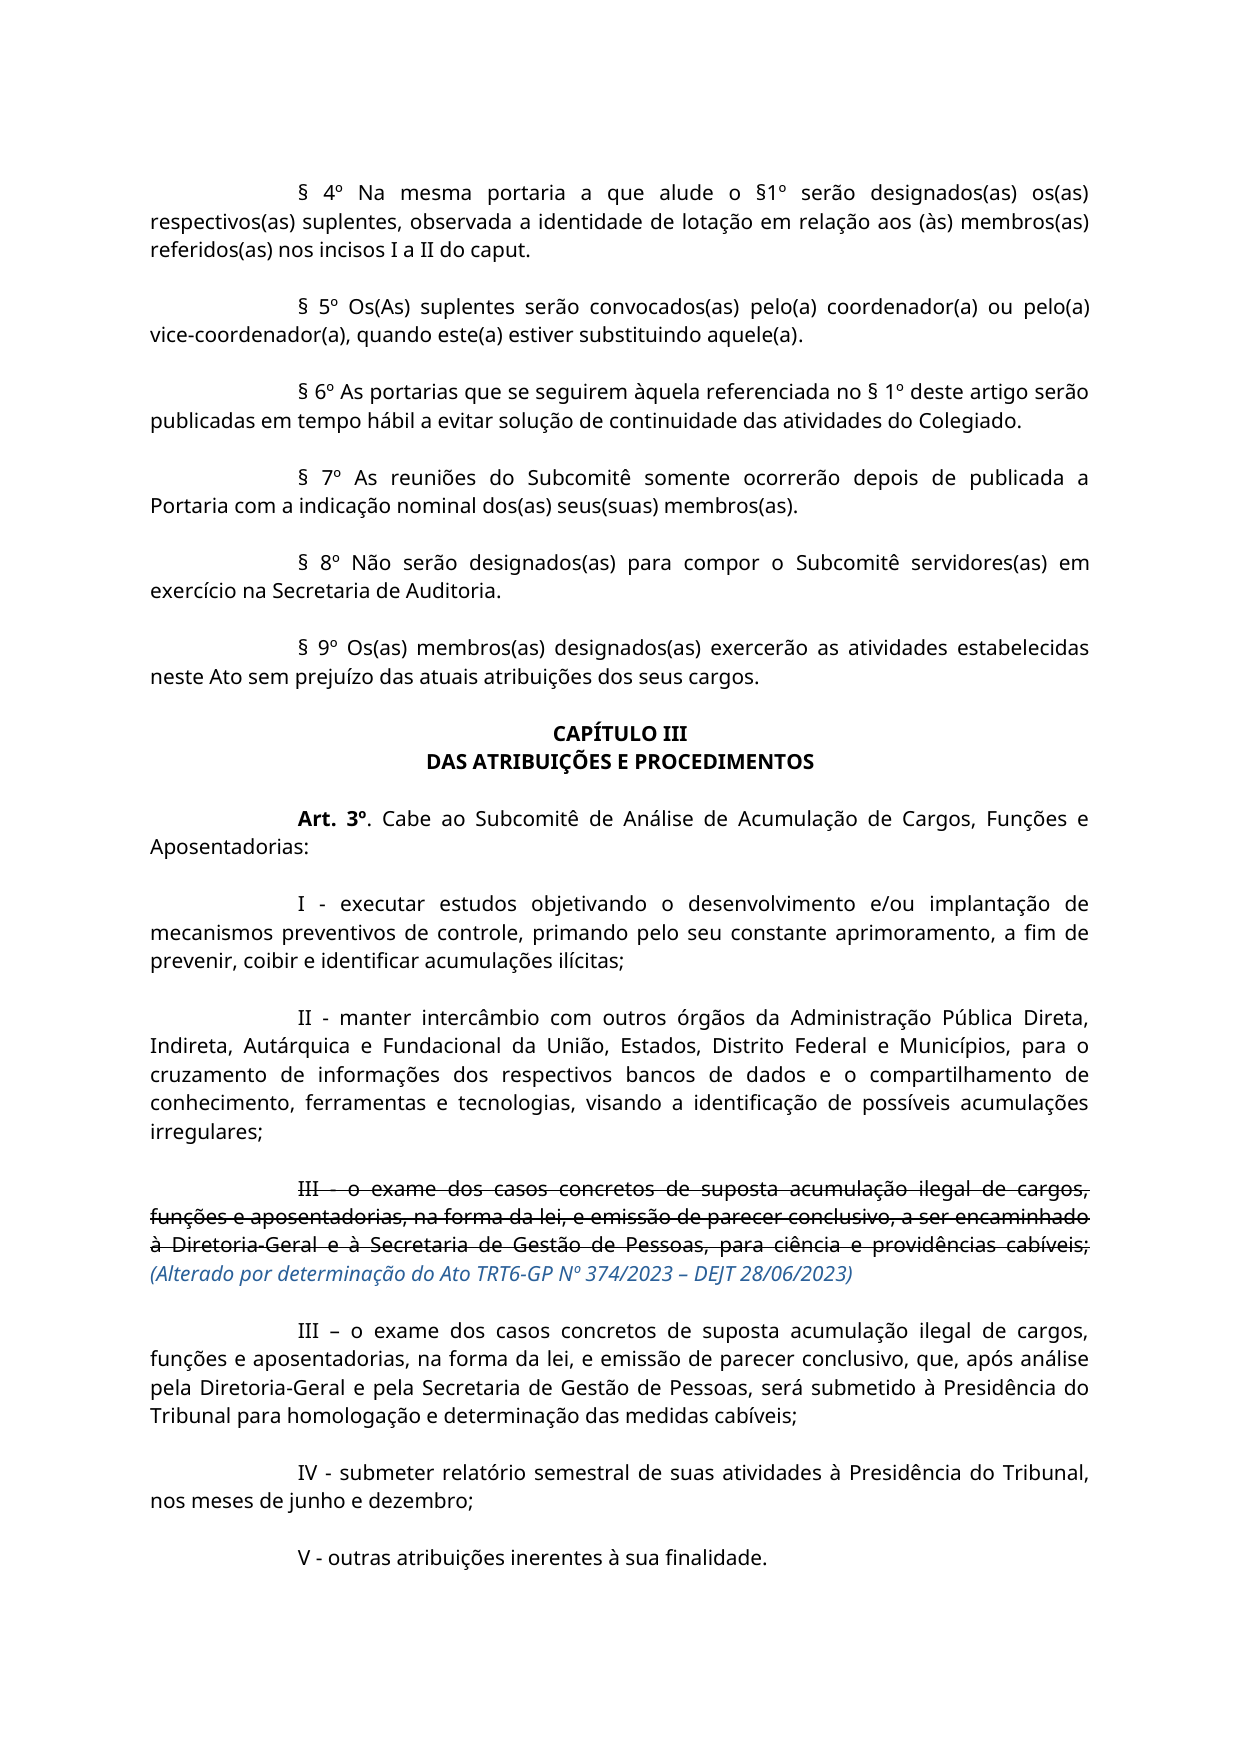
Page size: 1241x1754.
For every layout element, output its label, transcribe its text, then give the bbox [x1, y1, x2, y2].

text § 6º As portarias que se seguirem àquela referenciada no § 1º deste artigo serão publicadas em tempo hábil a evitar solução de continuidade das atividades do Colegiado. [150, 377, 1090, 434]
text § 5º Os(As) suplentes serão convocados(as) pelo(a) coordenador(a) ou pelo(a) vice-coordenador(a), quando este(a) estiver substituindo aquele(a). [150, 292, 1090, 349]
text III - o exame dos casos concretos de suposta acumulação ilegal de cargos, funções e aposentadorias, na forma da lei, e emissão de parecer conclusivo, a ser encaminhado à Diretoria-Geral e à Secretaria de Gestão de Pessoas, para ciência e providências cabíveis; (Alterado por determinação do Ato TRT6-GP Nº 374/2023 – DEJT 28/06/2023) [150, 1248, 1090, 1287]
text § 4º Na mesma portaria a que alude o §1º serão designados(as) os(as) respectivos(as) suplentes, observada a identidade de lotação em relação aos (às) membros(as) referidos(as) nos incisos I a II do caput. [150, 178, 1090, 264]
text Art. 3º. Cabe ao Subcomitê de Análise de Acumulação de Cargos, Funções e Aposentadorias: [150, 804, 1090, 861]
text IV - submeter relatório semestral de suas atividades à Presidência do Tribunal, nos meses de junho e dezembro; [150, 1458, 1090, 1515]
text III – o exame dos casos concretos de suposta acumulação ilegal de cargos, funções e aposentadorias, na forma da lei, e emissão de parecer conclusivo, que, após análise pela Diretoria-Geral e pela Secretaria de Gestão de Pessoas, será submetido à Presidência do Tribunal para homologação e determinação das medidas cabíveis; [150, 1316, 1090, 1430]
text § 8º Não serão designados(as) para compor o Subcomitê servidores(as) em exercício na Secretaria de Auditoria. [150, 548, 1090, 605]
text III - o exame dos casos concretos de suposta acumulação ilegal de cargos, funções e aposentadorias, na forma da lei, e emissão de parecer conclusivo, a ser encaminhado à Diretoria-Geral e à Secretaria de Gestão de Pessoas, para ciência e providências cabíveis; (Alterado por determinação do Ato TRT6-GP Nº 374/2023 – DEJT 28/06/2023) [150, 1220, 1090, 1247]
text § 9º Os(as) membros(as) designados(as) exercerão as atividades estabelecidas neste Ato sem prejuízo das atuais atribuições dos seus cargos. [150, 633, 1090, 690]
text I - executar estudos objetivando o desenvolvimento e/ou implantação de mecanismos preventivos de controle, primando pelo seu constante aprimoramento, a fim de prevenir, coibir e identificar acumulações ilícitas; [150, 889, 1090, 975]
text DAS ATRIBUIÇÕES E PROCEDIMENTOS [150, 747, 1090, 776]
text § 7º As reuniões do Subcomitê somente ocorrerão depois de publicada a Portaria com a indicação nominal dos(as) seus(suas) membros(as). [150, 463, 1090, 520]
text V - outras atribuições inerentes à sua finalidade. [150, 1543, 1090, 1572]
text II - manter intercâmbio com outros órgãos da Administração Pública Direta, Indireta, Autárquica e Fundacional da União, Estados, Distrito Federal e Municípios, para o cruzamento de informações dos respectivos bancos de dados e o compartilhamento de conhecimento, ferramentas e tecnologias, visando a identificação de possíveis acumulações irregulares; [150, 1003, 1090, 1145]
text III - o exame dos casos concretos de suposta acumulação ilegal de cargos, funções e aposentadorias, na forma da lei, e emissão de parecer conclusivo, a ser encaminhado à Diretoria-Geral e à Secretaria de Gestão de Pessoas, para ciência e providências cabíveis; (Alterado por determinação do Ato TRT6-GP Nº 374/2023 – DEJT 28/06/2023) [150, 1174, 1090, 1218]
text CAPÍTULO III [150, 719, 1090, 747]
